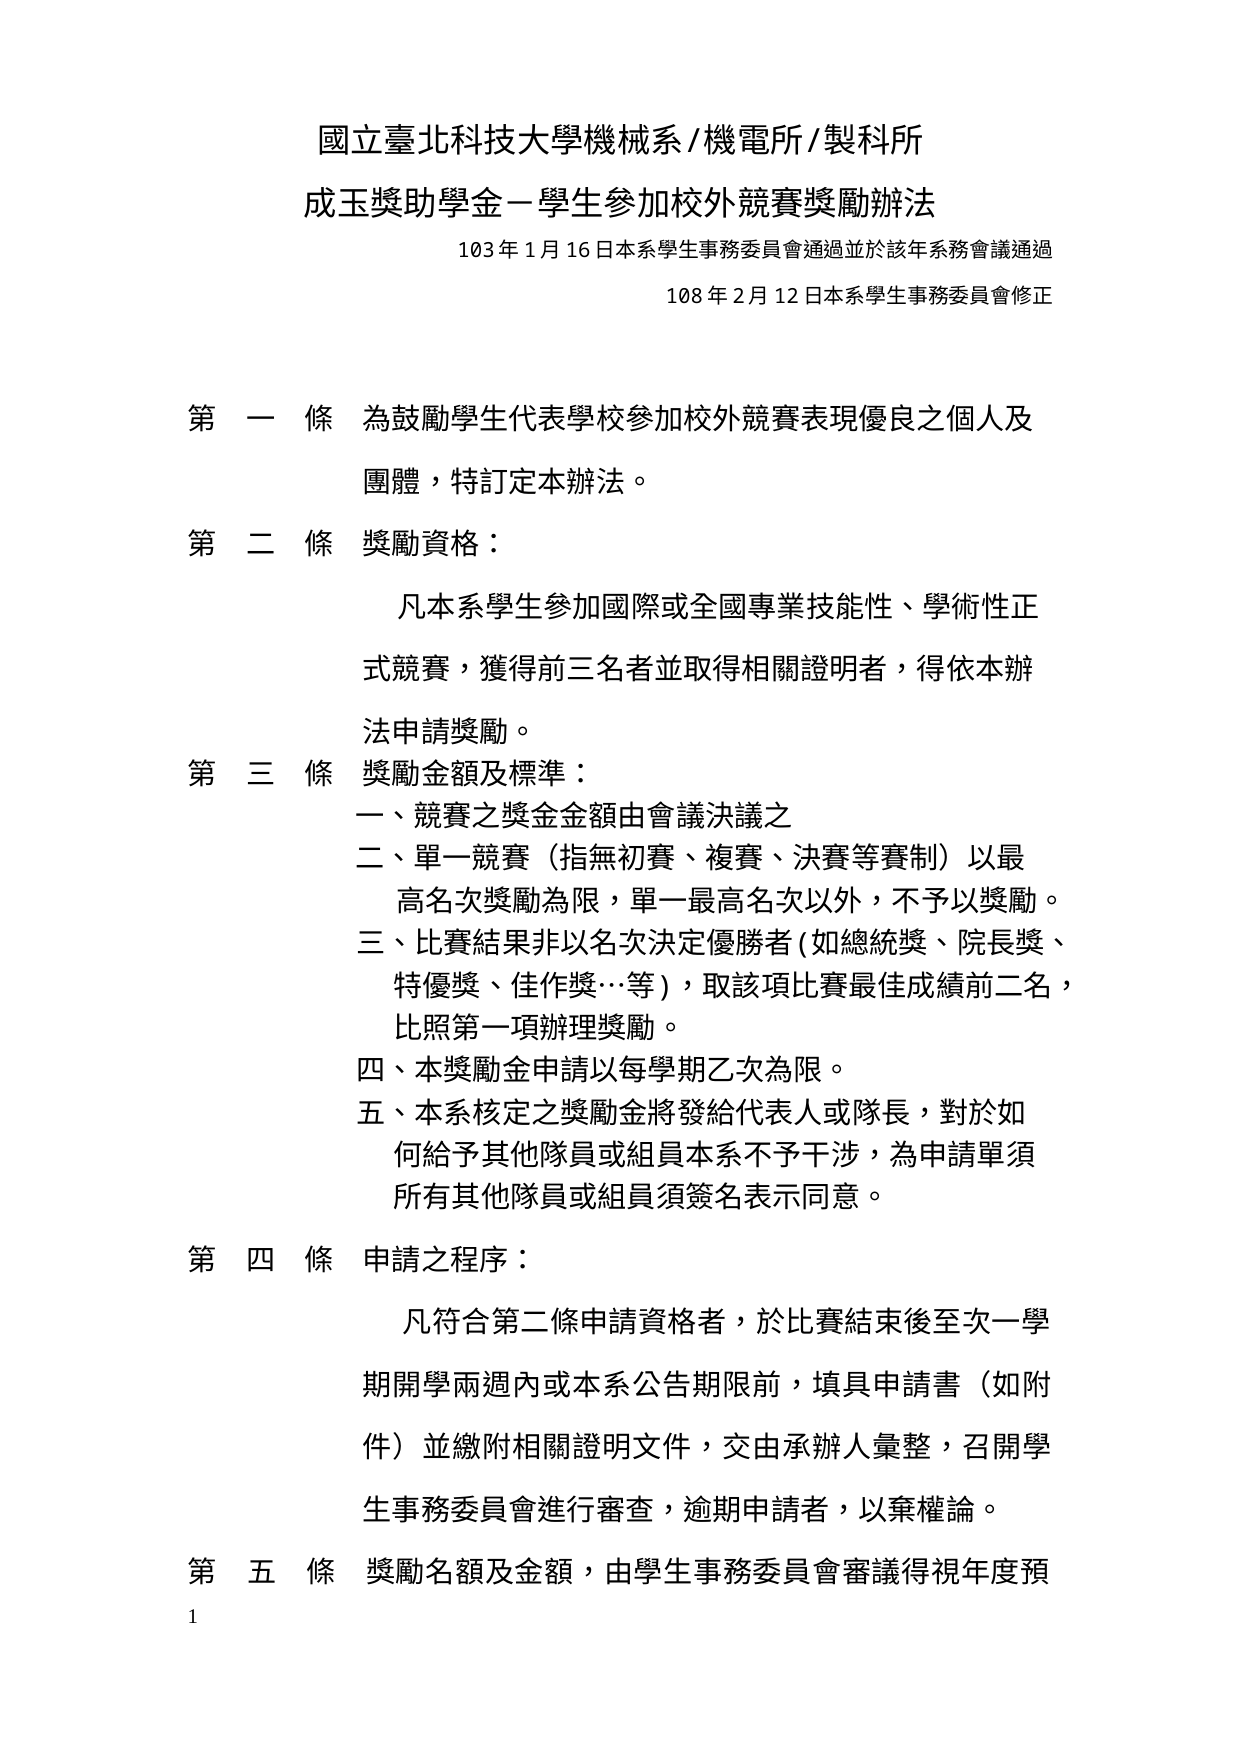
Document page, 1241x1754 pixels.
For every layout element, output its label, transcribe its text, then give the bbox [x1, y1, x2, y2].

text 第 四 條 申請之程序： [187, 1216, 1053, 1278]
text 二、單一競賽（指無初賽、複賽、決賽等賽制）以最高名次獎勵為限，單一最高名次以外，不予以獎勵。 [337, 835, 1053, 920]
text 第 三 條 獎勵金額及標準： [187, 750, 1053, 793]
text 國立臺北科技大學機械系/機電所/製科所 [187, 96, 1053, 159]
text 四、本獎勵金申請以每學期乙次為限。 [356, 1047, 1053, 1089]
text 一、競賽之獎金金額由會議決議之 [337, 793, 1053, 835]
text 凡符合第二條申請資格者，於比賽結束後至次一學期開學兩週內或本系公告期限前，填具申請書（如附件）並繳附相關證明文件，交由承辦人彙整，召開學生事務委員會進行審查，逾期申請者，以棄權論。 [187, 1278, 1053, 1528]
text 三、比賽結果非以名次決定優勝者(如總統獎、院長獎、特優獎、佳作獎…等)，取該項比賽最佳成績前二名，比照第一項辦理獎勵。 [356, 920, 1053, 1047]
text 第 二 條 獎勵資格： [187, 500, 1053, 563]
text 103年1月16日本系學生事務委員會通過並於該年系務會議通過 [187, 221, 1053, 267]
text 凡本系學生參加國際或全國專業技能性、學術性正式競賽，獲得前三名者並取得相關證明者，得依本辦法申請獎勵。 [187, 563, 1053, 750]
text 108年2月12日本系學生事務委員會修正 [187, 267, 1053, 313]
text 第 五 條 獎勵名額及金額，由學生事務委員會審議得視年度預 [187, 1528, 1053, 1591]
text 第 一 條 為鼓勵學生代表學校參加校外競賽表現優良之個人及團體，特訂定本辦法。 [187, 375, 1053, 500]
text 五、本系核定之獎勵金將發給代表人或隊長，對於如何給予其他隊員或組員本系不予干涉，為申請單須所有其他隊員或組員須簽名表示同意。 [356, 1089, 1053, 1216]
text 成玉獎助學金－學生參加校外競賽獎勵辦法 [187, 159, 1053, 221]
